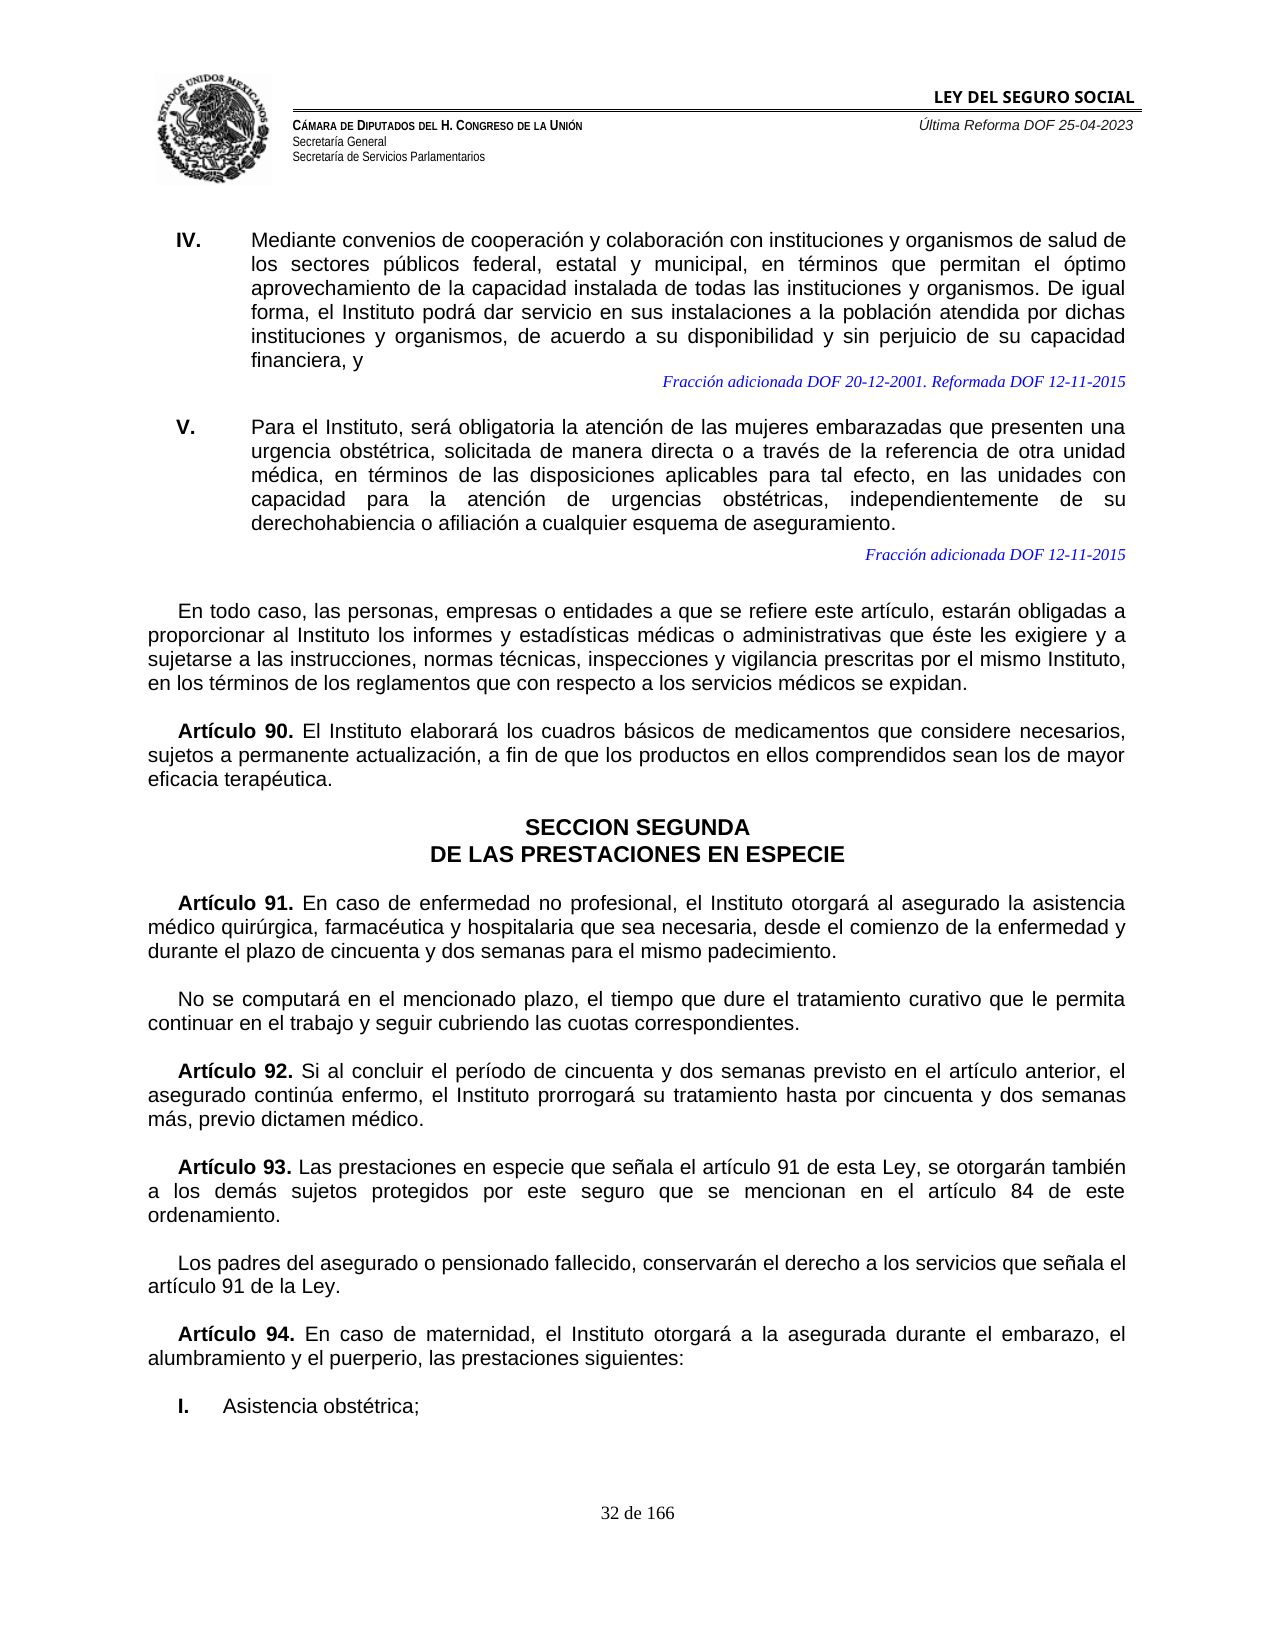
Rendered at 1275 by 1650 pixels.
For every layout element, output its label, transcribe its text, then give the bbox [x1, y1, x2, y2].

text SECCION SEGUNDA [148, 814, 1127, 841]
text Fracción adicionada DOF 12-11-2015 [148, 545, 1127, 564]
text Artículo 91. En caso de enfermedad no profesional, el Instituto otorgará al asegurado la asistencia médico quirúrgica, farmacéutica y hospitalaria que sea necesaria, desde el comienzo de la enfermedad y durante el plazo de cincuenta y dos semanas para el mismo padecimiento. [148, 891, 1127, 963]
text Los padres del asegurado o pensionado fallecido, conservarán el derecho a los servicios que señala el artículo 91 de la Ley. [148, 1250, 1127, 1298]
text En todo caso, las personas, empresas o entidades a que se refiere este artículo, estarán obligadas a proporcionar al Instituto los informes y estadísticas médicas o administrativas que éste les exigiere y a sujetarse a las instrucciones, normas técnicas, inspecciones y vigilancia prescritas por el mismo Instituto, en los términos de los reglamentos que con respecto a los servicios médicos se expidan. [148, 599, 1127, 694]
text Fracción adicionada DOF 20-12-2001. Reformada DOF 12-11-2015 [148, 372, 1127, 391]
text Artículo 90. El Instituto elaborará los cuadros básicos de medicamentos que considere necesarios, sujetos a permanente actualización, a fin de que los productos en ellos comprendidos sean los de mayor eficacia terapéutica. [148, 718, 1127, 790]
text Artículo 92. Si al concluir el período de cincuenta y dos semanas previsto en el artículo anterior, el asegurado continúa enfermo, el Instituto prorrogará su tratamiento hasta por cincuenta y dos semanas más, previo dictamen médico. [148, 1059, 1127, 1131]
text Artículo 94. En caso de maternidad, el Instituto otorgará a la asegurada durante el embarazo, el alumbramiento y el puerperio, las prestaciones siguientes: [148, 1322, 1127, 1370]
text Artículo 93. Las prestaciones en especie que señala el artículo 91 de esta Ley, se otorgarán también a los demás sujetos protegidos por este seguro que se mencionan en el artículo 84 de este ordenamiento. [148, 1154, 1127, 1226]
text DE LAS PRESTACIONES EN ESPECIE [148, 841, 1127, 867]
text I. Asistencia obstétrica; [178, 1394, 1127, 1418]
text V. Para el Instituto, será obligatoria la atención de las mujeres embarazadas que presenten una urgencia obstétrica, solicitada de manera directa o a través de la referencia de otra unidad médica, en términos de las disposiciones aplicables para tal efecto, en las unidades con capacidad para la atención de urgencias obstétricas, independientemente de su derechohabiencia o afiliación a cualquier esquema de aseguramiento. [176, 415, 1127, 535]
text No se computará en el mencionado plazo, el tiempo que dure el tratamiento curativo que le permita continuar en el trabajo y seguir cubriendo las cuotas correspondientes. [148, 987, 1127, 1035]
text IV. Mediante convenios de cooperación y colaboración con instituciones y organismos de salud de los sectores públicos federal, estatal y municipal, en términos que permitan el óptimo aprovechamiento de la capacidad instalada de todas las instituciones y organismos. De igual forma, el Instituto podrá dar servicio en sus instalaciones a la población atendida por dichas instituciones y organismos, de acuerdo a su disponibilidad y sin perjuicio de su capacidad financiera, y [176, 228, 1127, 372]
